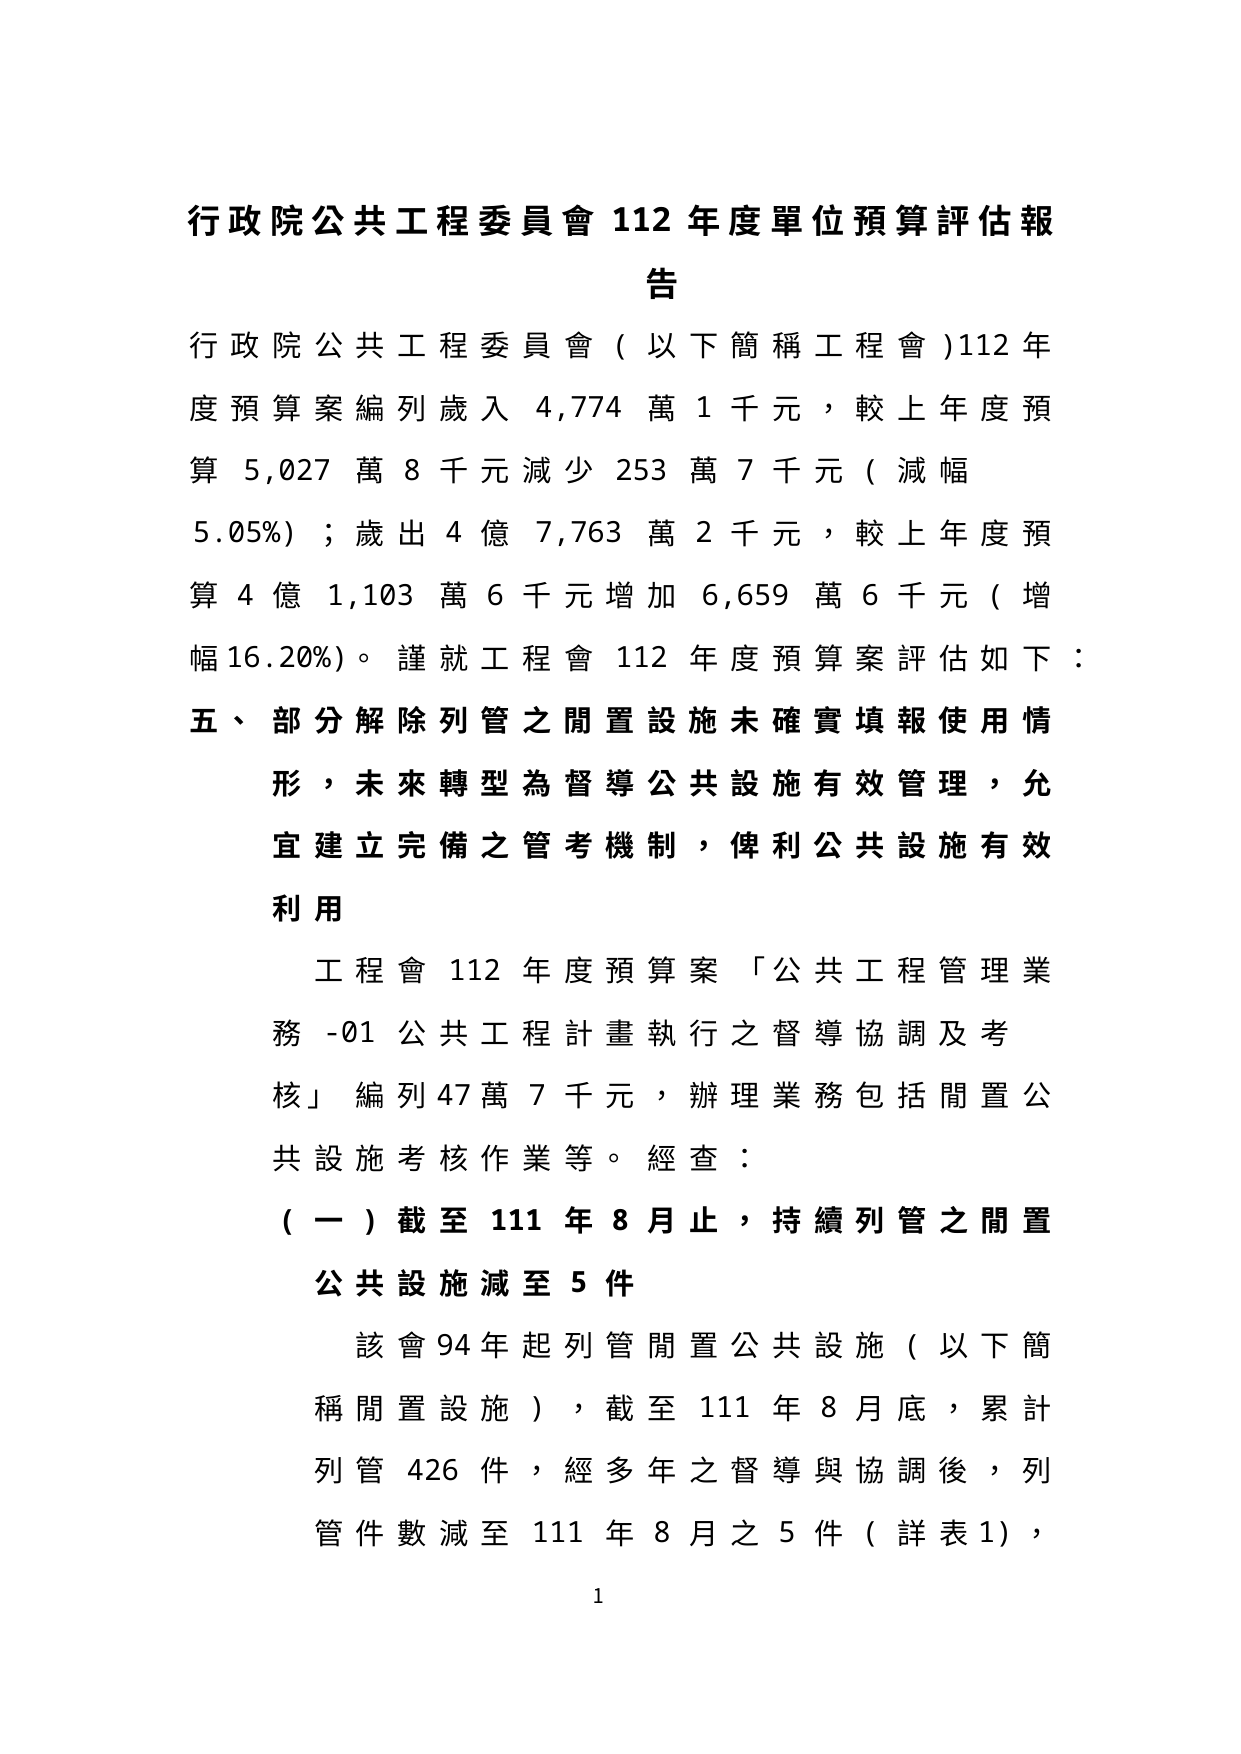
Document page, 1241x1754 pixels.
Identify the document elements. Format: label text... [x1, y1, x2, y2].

text 行政院公共工程委員會112年度單位預算評估報告 [183, 177, 1058, 302]
text (一)截至111年8月止，持續列管之閒置公共設施減至5件 [242, 1177, 1058, 1302]
text 五、部分解除列管之閒置設施未確實填報使用情形，未來轉型為督導公共設施有效管理，允宜建立完備之管考機制，俾利公共設施有效利用 [183, 677, 1058, 927]
text 工程會112年度預算案「公共工程管理業務-01公共工程計畫執行之督導協調及考核」編列47萬7千元，辦理業務包括閒置公共設施考核作業等。經查： [242, 927, 1058, 1177]
text 行政院公共工程委員會(以下簡稱工程會)112年度預算案編列歲入4,774萬1千元，較上年度預算5,027萬8千元減少253萬7千元(減幅5.05%)；歲出4億7,763萬2千元，較上年度預算4億1,103萬6千元增加6,659萬6千元(增幅16.20%)。謹就工程會112年度預算案評估如下： [183, 302, 1058, 677]
text 該會94年起列管閒置公共設施(以下簡稱閒置設施)，截至111年8月底，累計列管426件，經多年之督導與協調後，列管件數減至111年8月之5件(詳表1)， [271, 1302, 1058, 1552]
